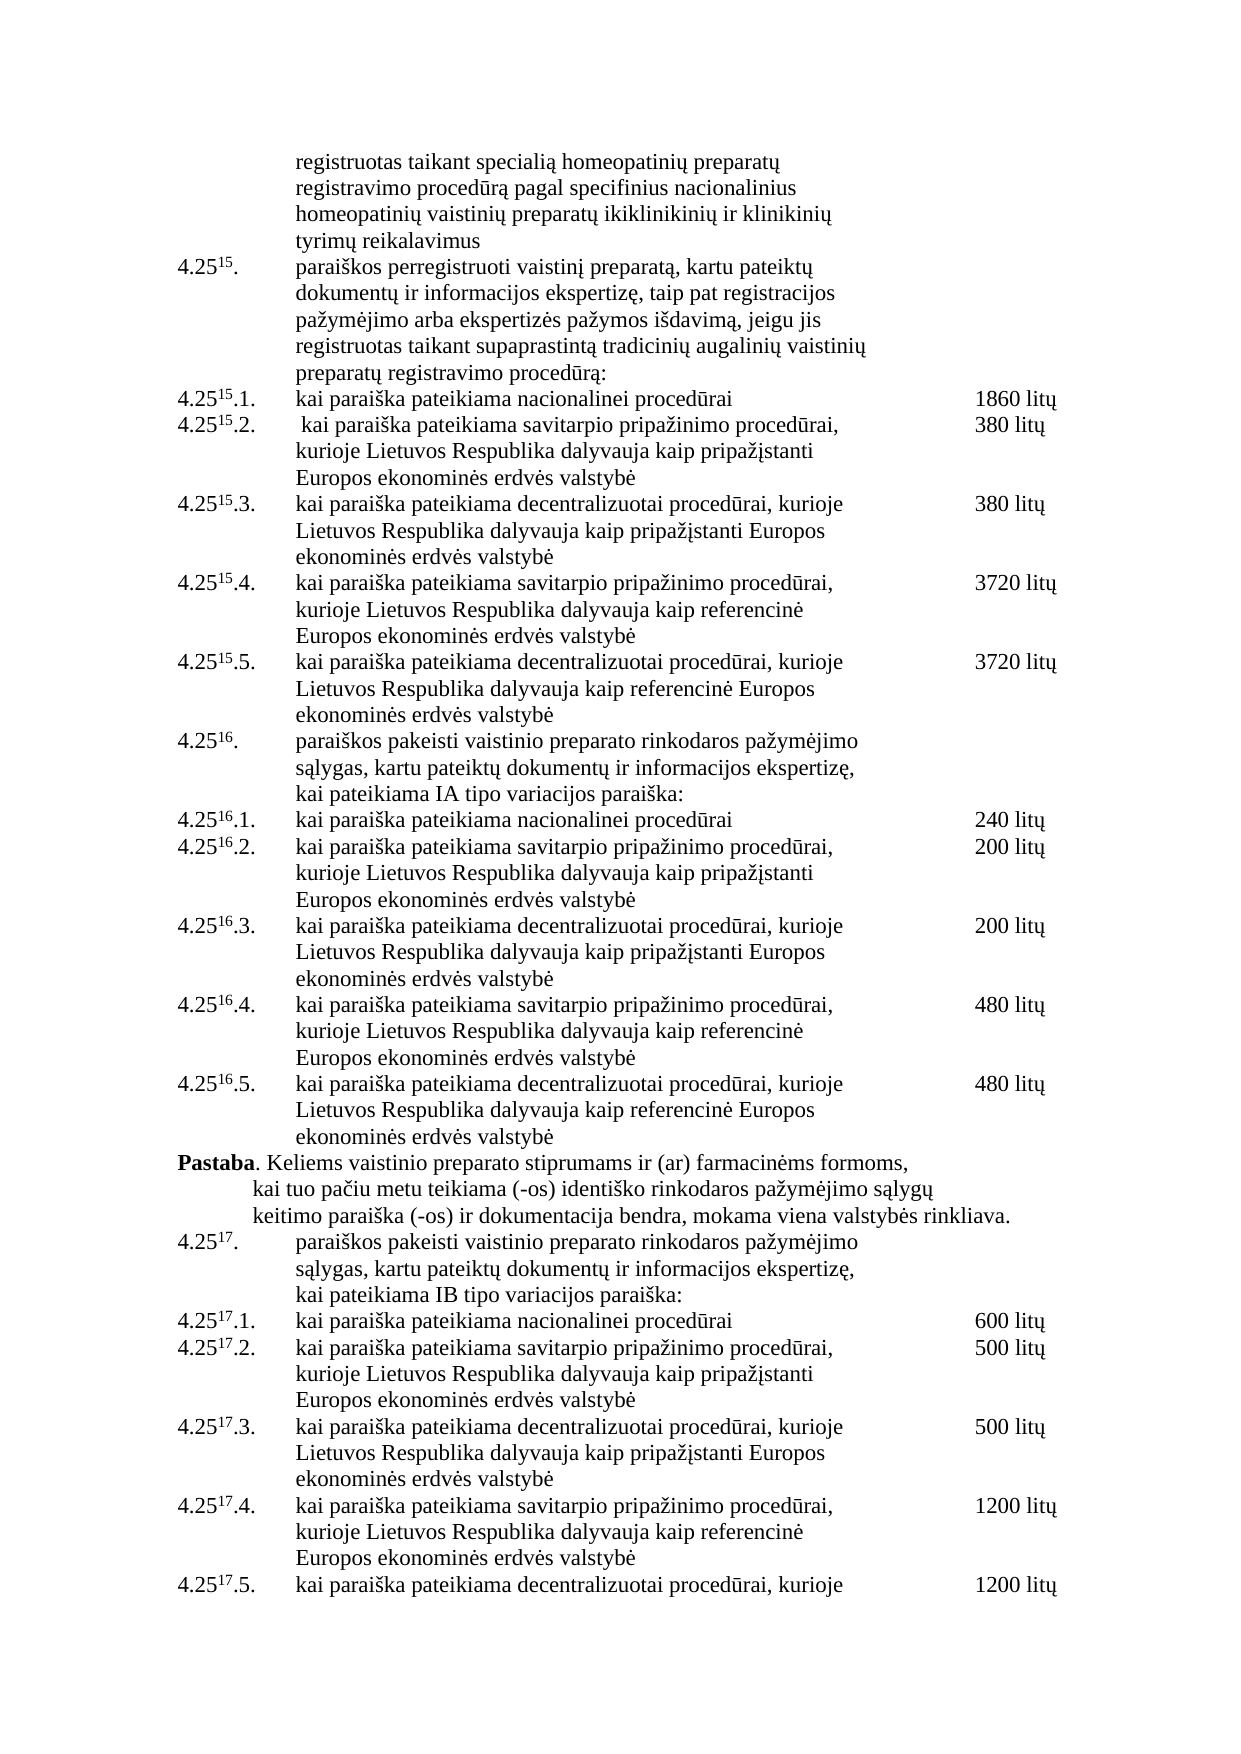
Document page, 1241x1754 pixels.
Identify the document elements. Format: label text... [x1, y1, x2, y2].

text Lietuvos Respublika dalyvauja kaip pripažįstanti Europos [177, 517, 1122, 543]
text ekonominės erdvės valstybė [177, 1465, 1122, 1492]
text 4.2515.5. kai paraiška pateikiama decentralizuotai procedūrai, kurioje 3720 litų [177, 648, 1122, 675]
text ekonominės erdvės valstybė [177, 1123, 1122, 1149]
text registruotas taikant supaprastintą tradicinių augalinių vaistinių [177, 332, 1122, 358]
text 4.2517.3. kai paraiška pateikiama decentralizuotai procedūrai, kurioje 500 litų [177, 1413, 1122, 1439]
text Europos ekonominės erdvės valstybė [177, 1386, 1122, 1413]
text dokumentų ir informacijos ekspertizę, taip pat registracijos [177, 279, 1122, 306]
text Europos ekonominės erdvės valstybė [177, 464, 1122, 490]
text homeopatinių vaistinių preparatų ikiklinikinių ir klinikinių [177, 200, 1122, 227]
text Lietuvos Respublika dalyvauja kaip pripažįstanti Europos [177, 1439, 1122, 1465]
text kai pateikiama IA tipo variacijos paraiška: [177, 780, 1122, 807]
text Lietuvos Respublika dalyvauja kaip referencinė Europos [177, 675, 1122, 701]
text 4.2515.3. kai paraiška pateikiama decentralizuotai procedūrai, kurioje 380 litų [177, 490, 1122, 517]
text kurioje Lietuvos Respublika dalyvauja kaip referencinė [177, 1017, 1122, 1044]
text ekonominės erdvės valstybė [177, 543, 1122, 569]
text Pastaba. Keliems vaistinio preparato stiprumams ir (ar) farmacinėms formoms, [177, 1149, 1122, 1176]
text 4.2515.2. kai paraiška pateikiama savitarpio pripažinimo procedūrai, 380 litų [177, 411, 1122, 438]
text sąlygas, kartu pateiktų dokumentų ir informacijos ekspertizę, [177, 754, 1122, 780]
text registruotas taikant specialią homeopatinių preparatų [177, 148, 1122, 174]
text Europos ekonominės erdvės valstybė [177, 1544, 1122, 1571]
text 4.2516.5. kai paraiška pateikiama decentralizuotai procedūrai, kurioje 480 litų [177, 1070, 1122, 1096]
text tyrimų reikalavimus [177, 227, 1122, 253]
text 4.2516.2. kai paraiška pateikiama savitarpio pripažinimo procedūrai, 200 litų [177, 833, 1122, 859]
text 4.2515.4. kai paraiška pateikiama savitarpio pripažinimo procedūrai, 3720 litų [177, 569, 1122, 596]
text 4.2515. paraiškos perregistruoti vaistinį preparatą, kartu pateiktų [177, 253, 1122, 279]
text 4.2517.5. kai paraiška pateikiama decentralizuotai procedūrai, kurioje 1200 litų [177, 1571, 1122, 1597]
text 4.2515.1. kai paraiška pateikiama nacionalinei procedūrai 1860 litų [177, 385, 1122, 411]
text 4.2517.4. kai paraiška pateikiama savitarpio pripažinimo procedūrai, 1200 litų [177, 1492, 1122, 1518]
text 4.2517.2. kai paraiška pateikiama savitarpio pripažinimo procedūrai, 500 litų [177, 1334, 1122, 1360]
text kai tuo pačiu metu teikiama (-os) identiško rinkodaros pažymėjimo sąlygų [177, 1176, 1122, 1202]
text keitimo paraiška (-os) ir dokumentacija bendra, mokama viena valstybės rinkliava. [177, 1202, 1122, 1228]
text Lietuvos Respublika dalyvauja kaip pripažįstanti Europos [177, 938, 1122, 965]
text preparatų registravimo procedūrą: [177, 358, 1122, 385]
text 4.2516.1. kai paraiška pateikiama nacionalinei procedūrai 240 litų [177, 807, 1122, 833]
text registravimo procedūrą pagal specifinius nacionalinius [177, 174, 1122, 200]
text ekonominės erdvės valstybė [177, 965, 1122, 991]
text 4.2516. paraiškos pakeisti vaistinio preparato rinkodaros pažymėjimo [177, 727, 1122, 754]
text kurioje Lietuvos Respublika dalyvauja kaip referencinė [177, 596, 1122, 622]
text kurioje Lietuvos Respublika dalyvauja kaip pripažįstanti [177, 859, 1122, 886]
text pažymėjimo arba ekspertizės pažymos išdavimą, jeigu jis [177, 306, 1122, 332]
text Lietuvos Respublika dalyvauja kaip referencinė Europos [177, 1096, 1122, 1123]
text Europos ekonominės erdvės valstybė [177, 622, 1122, 648]
text kurioje Lietuvos Respublika dalyvauja kaip referencinė [177, 1518, 1122, 1544]
text sąlygas, kartu pateiktų dokumentų ir informacijos ekspertizę, [177, 1254, 1122, 1281]
text kurioje Lietuvos Respublika dalyvauja kaip pripažįstanti [177, 1360, 1122, 1386]
text 4.2517. paraiškos pakeisti vaistinio preparato rinkodaros pažymėjimo [177, 1228, 1122, 1254]
text 4.2516.4. kai paraiška pateikiama savitarpio pripažinimo procedūrai, 480 litų [177, 991, 1122, 1017]
text kurioje Lietuvos Respublika dalyvauja kaip pripažįstanti [177, 438, 1122, 464]
text Europos ekonominės erdvės valstybė [177, 1044, 1122, 1070]
text 4.2517.1. kai paraiška pateikiama nacionalinei procedūrai 600 litų [177, 1307, 1122, 1334]
text kai pateikiama IB tipo variacijos paraiška: [177, 1281, 1122, 1307]
text ekonominės erdvės valstybė [177, 701, 1122, 727]
text 4.2516.3. kai paraiška pateikiama decentralizuotai procedūrai, kurioje 200 litų [177, 912, 1122, 938]
text Europos ekonominės erdvės valstybė [177, 886, 1122, 912]
